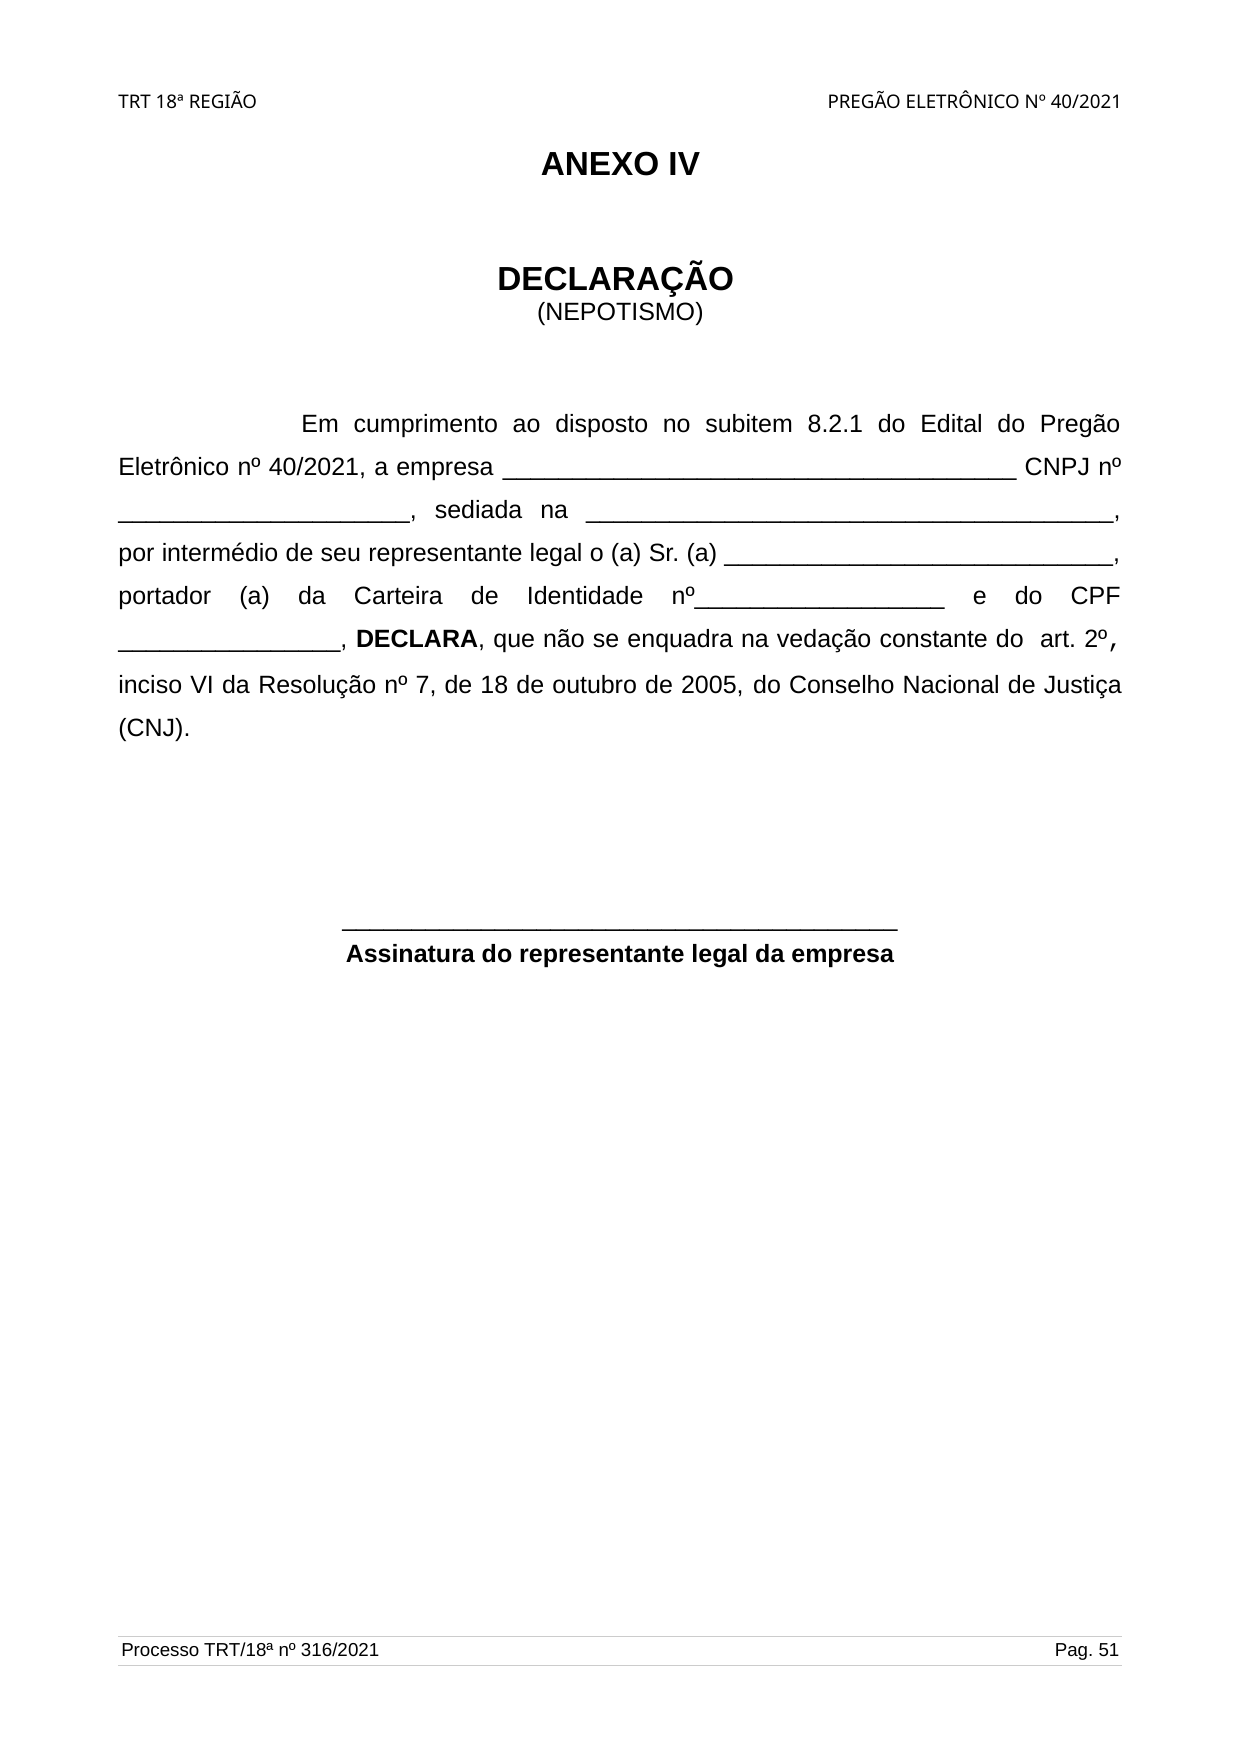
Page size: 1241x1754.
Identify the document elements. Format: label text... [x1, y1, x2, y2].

text DECLARAÇÃO [118, 259, 1122, 297]
text Assinatura do representante legal da empresa [118, 932, 1122, 967]
text ________________________________________ [118, 903, 1122, 932]
text (NEPOTISMO) [118, 297, 1122, 326]
text ANEXO IV [118, 143, 1122, 182]
text Em cumprimento ao disposto no subitem 8.2.1 do Edital do Pregão Eletrônico nº 40/2021, a empresa _____________________________________ CNPJ nº _____________________, sediada na ______________________________________, por intermédio de seu representante legal o (a) Sr. (a) ____________________________, portador (a) da Carteira de Identidade nº__________________ e do CPF ________________, DECLARA, que não se enquadra na vedação constante do art. 2º, inciso VI da Resolução nº 7, de 18 de outubro de 2005, do Conselho Nacional de Justiça (CNJ). [118, 409, 1122, 742]
